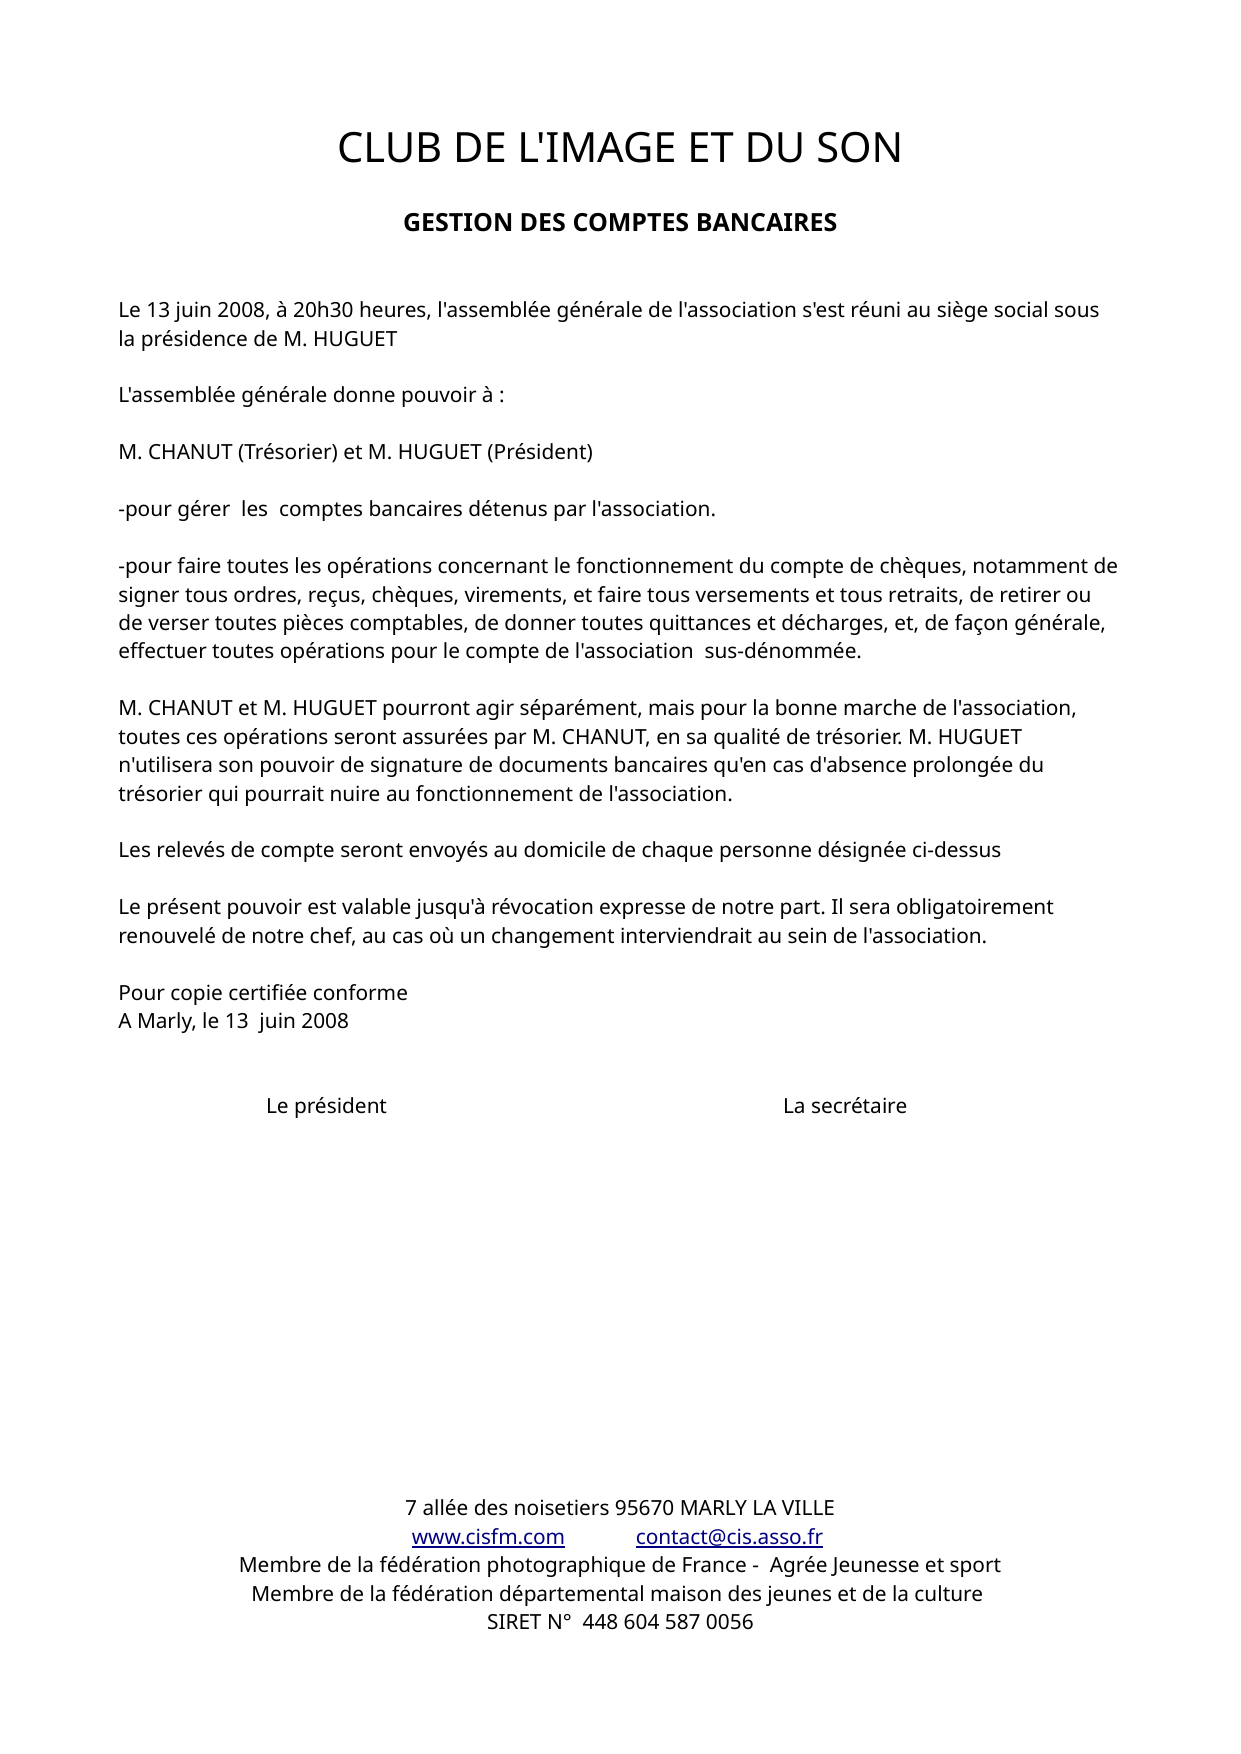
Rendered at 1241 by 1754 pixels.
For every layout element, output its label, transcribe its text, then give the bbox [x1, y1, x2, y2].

text L'assemblée générale donne pouvoir à : [118, 381, 1122, 409]
text -pour gérer les comptes bancaires détenus par l'association. [118, 494, 1122, 523]
text Le présent pouvoir est valable jusqu'à révocation expresse de notre part. Il sera obligatoirement renouvelé de notre chef, au cas où un changement interviendrait au sein de l'association. [118, 892, 1122, 949]
text Le 13 juin 2008, à 20h30 heures, l'assemblée générale de l'association s'est réuni au siège social sous la présidence de M. HUGUET [118, 295, 1122, 352]
text Le président La secrétaire [118, 1092, 1122, 1120]
text GESTION DES COMPTES BANCAIRES [118, 204, 1122, 238]
text M. CHANUT (Trésorier) et M. HUGUET (Président) [118, 437, 1122, 466]
text A Marly, le 13 juin 2008 [118, 1006, 1122, 1035]
text Les relevés de compte seront envoyés au domicile de chaque personne désignée ci-dessus [118, 836, 1122, 864]
text -pour faire toutes les opérations concernant le fonctionnement du compte de chèques, notamment de signer tous ordres, reçus, chèques, virements, et faire tous versements et tous retraits, de retirer ou de verser toutes pièces comptables, de donner toutes quittances et décharges, et, de façon générale, effectuer toutes opérations pour le compte de l'association sus-dénommée. [118, 551, 1122, 665]
text M. CHANUT et M. HUGUET pourront agir séparément, mais pour la bonne marche de l'association, toutes ces opérations seront assurées par M. CHANUT, en sa qualité de trésorier. M. HUGUET n'utilisera son pouvoir de signature de documents bancaires qu'en cas d'absence prolongée du trésorier qui pourrait nuire au fonctionnement de l'association. [118, 693, 1122, 807]
text Pour copie certifiée conforme [118, 978, 1122, 1006]
